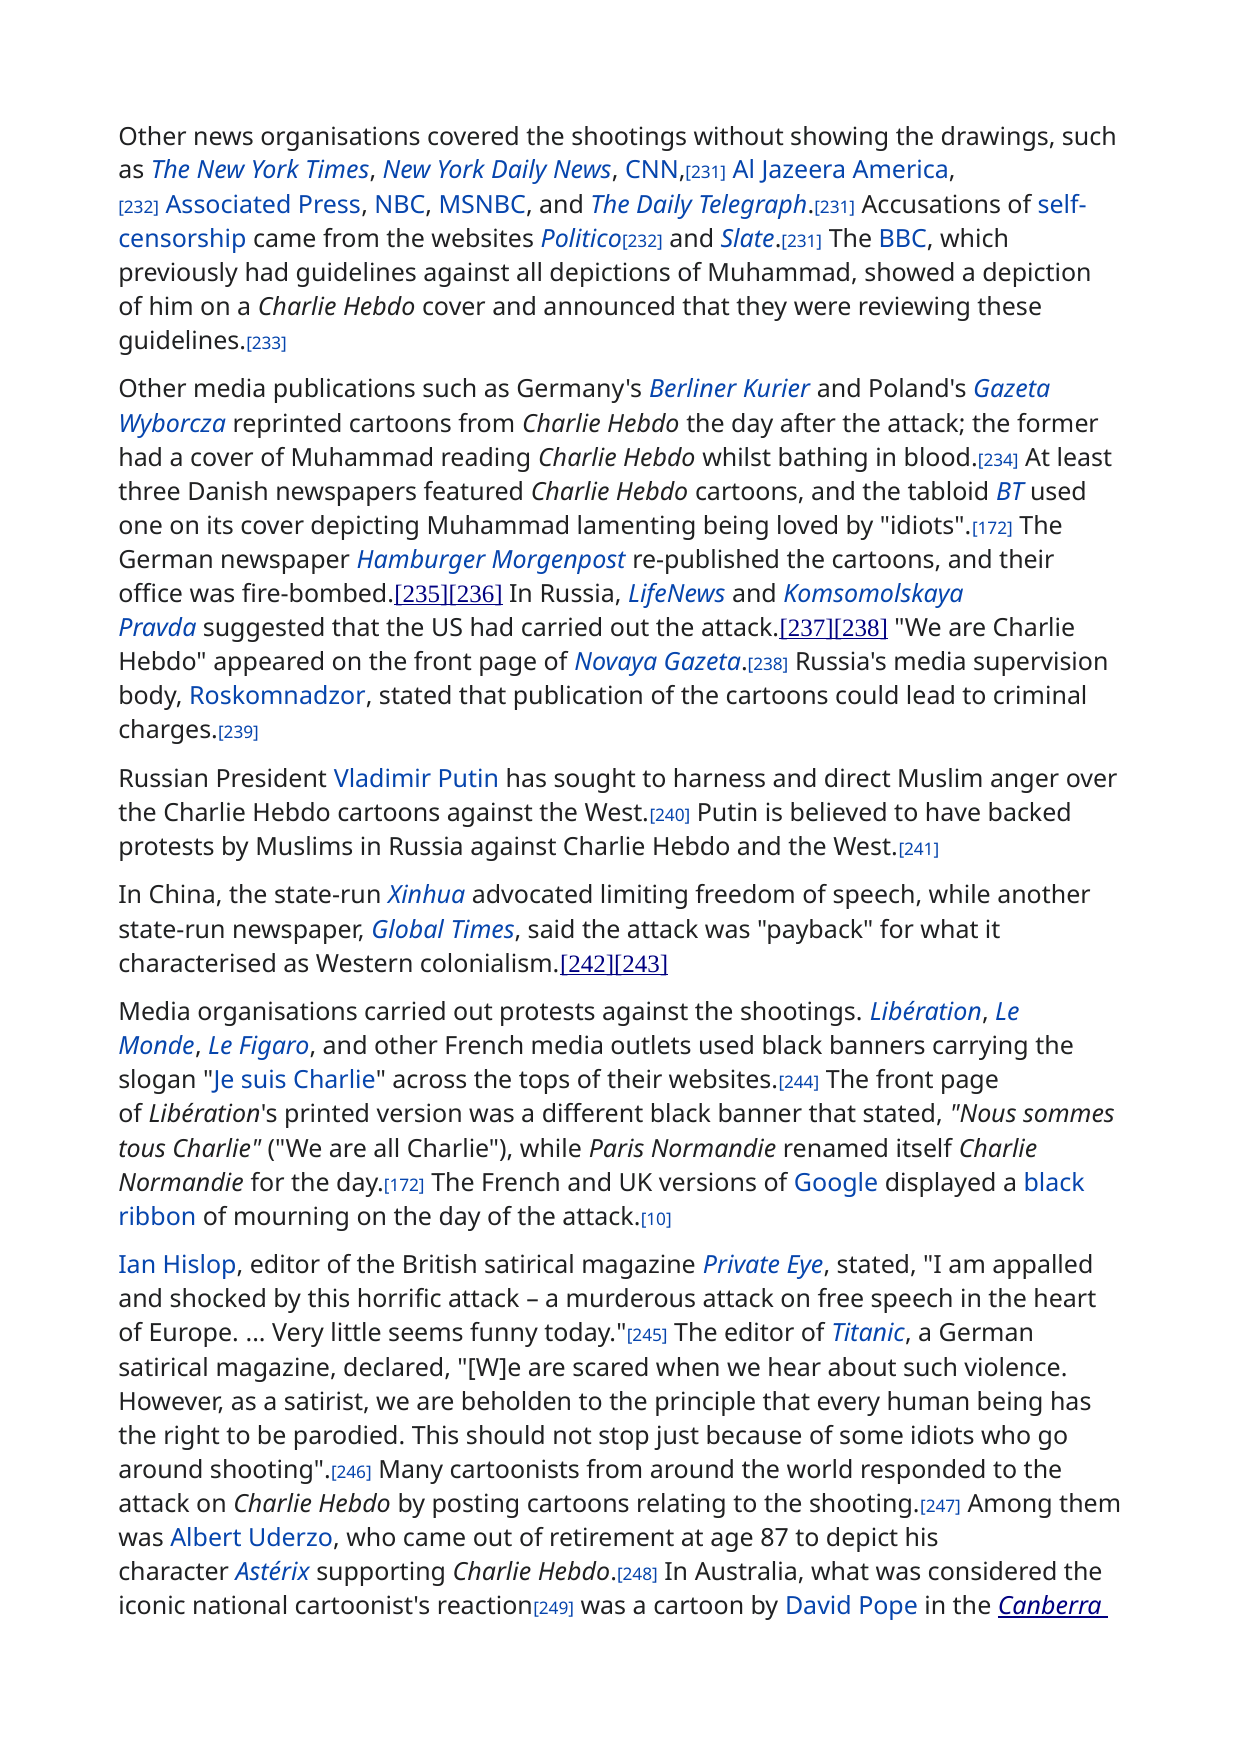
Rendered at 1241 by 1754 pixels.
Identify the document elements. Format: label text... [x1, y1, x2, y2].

text Ian Hislop, editor of the British satirical magazine Private Eye, stated, "I am appalled and shocked by this horrific attack – a murderous attack on free speech in the heart of Europe. ... Very little seems funny today."[245] The editor of Titanic, a German satirical magazine, declared, "[W]e are scared when we hear about such violence. However, as a satirist, we are beholden to the principle that every human being has the right to be parodied. This should not stop just because of some idiots who go around shooting".[246] Many cartoonists from around the world responded to the attack on Charlie Hebdo by posting cartoons relating to the shooting.[247] Among them was Albert Uderzo, who came out of retirement at age 87 to depict his character Astérix supporting Charlie Hebdo.[248] In Australia, what was considered the iconic national cartoonist's reaction[249] was a cartoon by David Pope in the Canberra [118, 1247, 1122, 1622]
text In China, the state-run Xinhua advocated limiting freedom of speech, while another state-run newspaper, Global Times, said the attack was "payback" for what it characterised as Western colonialism.[242][243] [118, 877, 1122, 979]
text Other news organisations covered the shootings without showing the drawings, such as The New York Times, New York Daily News, CNN,[231] Al Jazeera America,[232] Associated Press, NBC, MSNBC, and The Daily Telegraph.[231] Accusations of self-censorship came from the websites Politico[232] and Slate.[231] The BBC, which previously had guidelines against all depictions of Muhammad, showed a depiction of him on a Charlie Hebdo cover and announced that they were reviewing these guidelines.[233] [118, 118, 1122, 357]
text Other media publications such as Germany's Berliner Kurier and Poland's Gazeta Wyborcza reprinted cartoons from Charlie Hebdo the day after the attack; the former had a cover of Muhammad reading Charlie Hebdo whilst bathing in blood.[234] At least three Danish newspapers featured Charlie Hebdo cartoons, and the tabloid BT used one on its cover depicting Muhammad lamenting being loved by "idiots".[172] The German newspaper Hamburger Morgenpost re-published the cartoons, and their office was fire-bombed.[235][236] In Russia, LifeNews and Komsomolskaya Pravda suggested that the US had carried out the attack.[237][238] "We are Charlie Hebdo" appeared on the front page of Novaya Gazeta.[238] Russia's media supervision body, Roskomnadzor, stated that publication of the cartoons could lead to criminal charges.[239] [118, 371, 1122, 746]
text Media organisations carried out protests against the shootings. Libération, Le Monde, Le Figaro, and other French media outlets used black banners carrying the slogan "Je suis Charlie" across the tops of their websites.[244] The front page of Libération's printed version was a different black banner that stated, "Nous sommes tous Charlie" ("We are all Charlie"), while Paris Normandie renamed itself Charlie Normandie for the day.[172] The French and UK versions of Google displayed a black ribbon of mourning on the day of the attack.[10] [118, 994, 1122, 1232]
text Russian President Vladimir Putin has sought to harness and direct Muslim anger over the Charlie Hebdo cartoons against the West.[240] Putin is believed to have backed protests by Muslims in Russia against Charlie Hebdo and the West.[241] [118, 760, 1122, 863]
